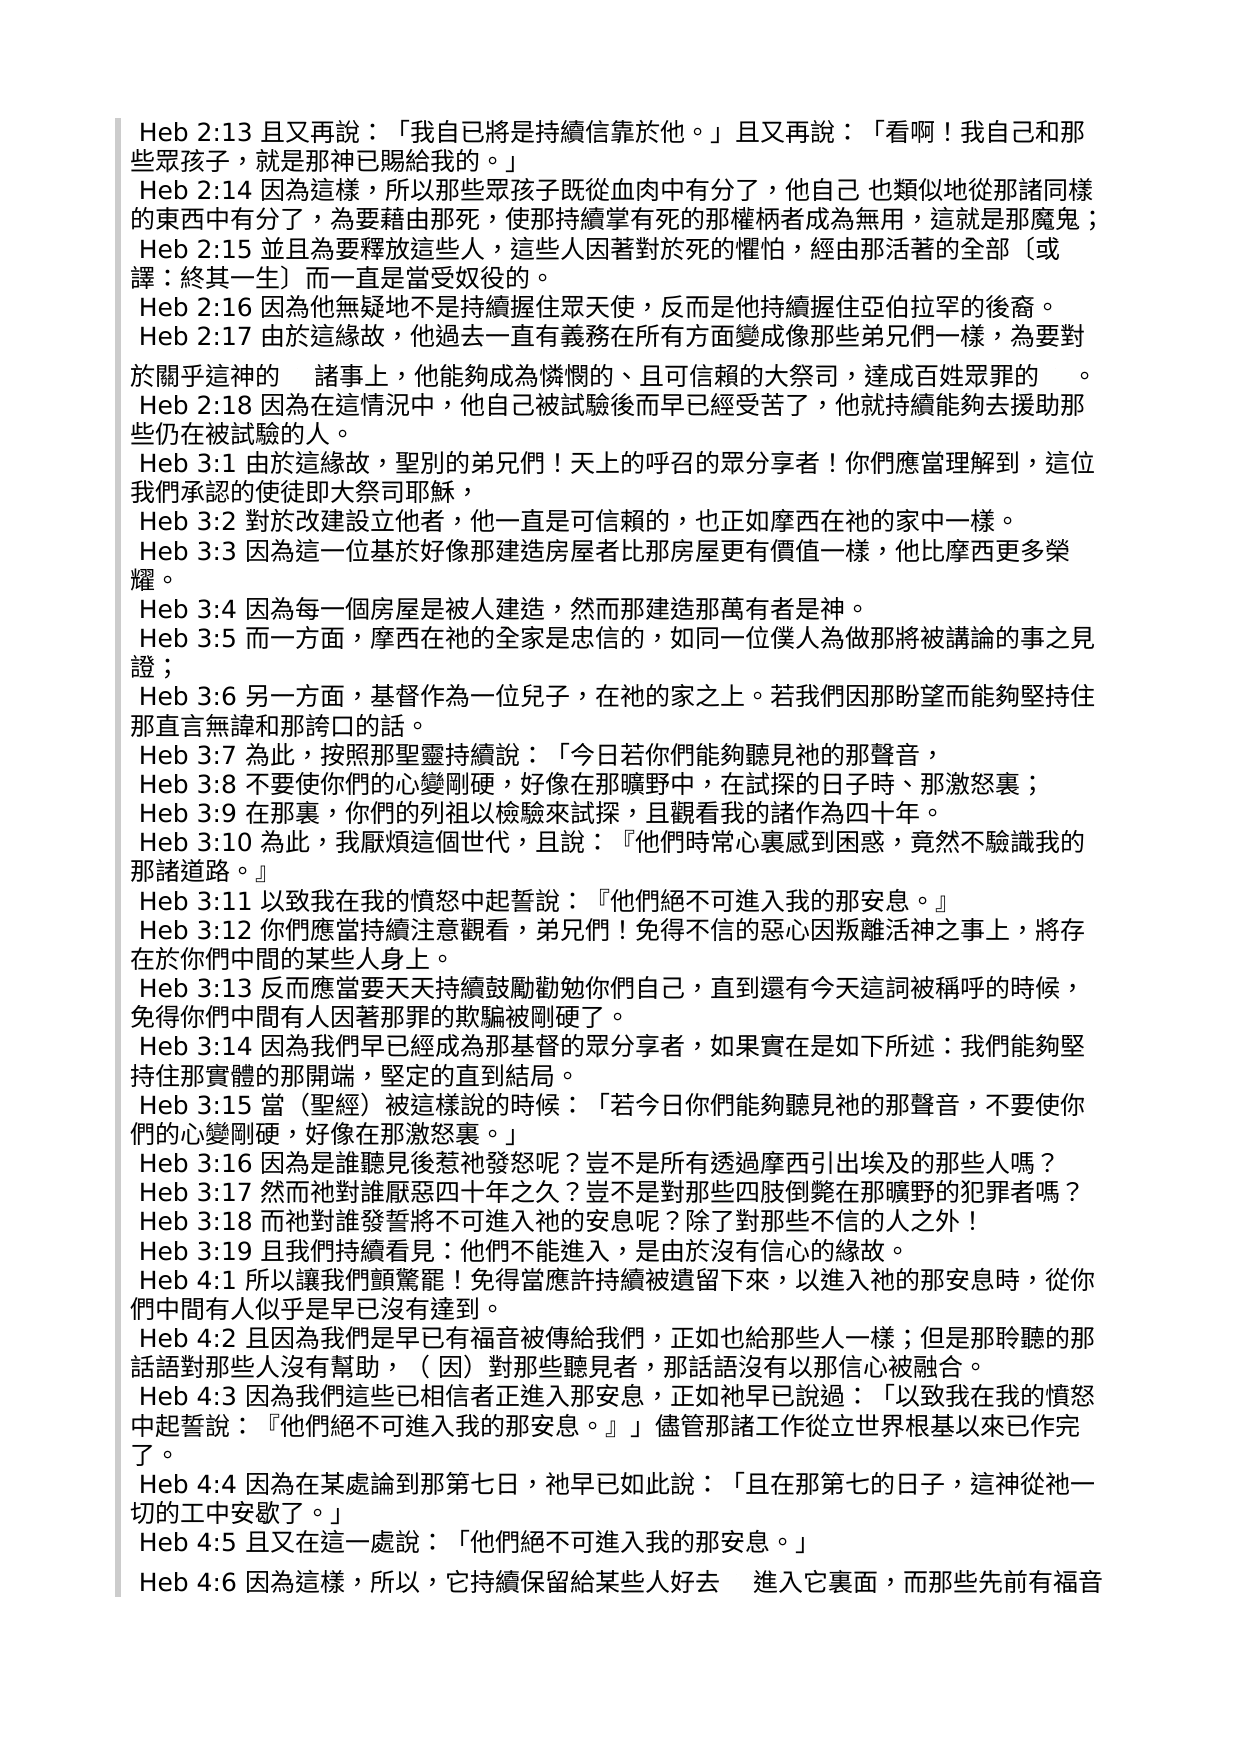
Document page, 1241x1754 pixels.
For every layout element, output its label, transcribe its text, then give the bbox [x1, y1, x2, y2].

table_header Heb 2:13 且又再說：「我自已將是持續信靠於他。」且又再說：「看啊！我自己和那些眾孩子，就是那神已賜給我的。」 Heb 2:14 因為這樣，所以那些眾孩子既從血肉中有分了，他自己 也類似地從那諸同樣的東西中有分了，為要藉由那死，使那持續掌有死的那權柄者成為無用，這就是那魔鬼； Heb 2:15 並且為要釋放這些人，這些人因著對於死的懼怕，經由那活著的全部〔或譯：終其一生〕而一直是當受奴役的。 Heb 2:16 因為他無疑地不是持續握住眾天使，反而是他持續握住亞伯拉罕的後裔。 Heb 2:17 由於這緣故，他過去一直有義務在所有方面變成像那些弟兄們一樣，為要對於關乎這神的諸事上，他能夠成為憐憫的、且可信賴的大祭司，達成百姓眾罪的。 Heb 2:18 因為在這情況中，他自己被試驗後而早已經受苦了，他就持續能夠去援助那些仍在被試驗的人。 Heb 3:1 由於這緣故，聖別的弟兄們！天上的呼召的眾分享者！你們應當理解到，這位我們承認的使徒即大祭司耶穌， Heb 3:2 對於改建設立他者，他一直是可信賴的，也正如摩西在祂的家中一樣。 Heb 3:3 因為這一位基於好像那建造房屋者比那房屋更有價值一樣，他比摩西更多榮耀。 Heb 3:4 因為每一個房屋是被人建造，然而那建造那萬有者是神。 Heb 3:5 而一方面，摩西在祂的全家是忠信的，如同一位僕人為做那將被講論的事之見證； Heb 3:6 另一方面，基督作為一位兒子，在祂的家之上。若我們因那盼望而能夠堅持住那直言無諱和那誇口的話。 Heb 3:7 為此，按照那聖靈持續說：「今日若你們能夠聽見祂的那聲音， Heb 3:8 不要使你們的心變剛硬，好像在那曠野中，在試探的日子時、那激怒裏； Heb 3:9 在那裏，你們的列祖以檢驗來試探，且觀看我的諸作為四十年。 Heb 3:10 為此，我厭煩這個世代，且說：『他們時常心裏感到困惑，竟然不驗識我的那諸道路。』 Heb 3:11 以致我在我的憤怒中起誓說：『他們絕不可進入我的那安息。』 Heb 3:12 你們應當持續注意觀看，弟兄們！免得不信的惡心因叛離活神之事上，將存在於你們中間的某些人身上。 Heb 3:13 反而應當要天天持續鼓勵勸勉你們自己，直到還有今天這詞被稱呼的時候，免得你們中間有人因著那罪的欺騙被剛硬了。 Heb 3:14 因為我們早已經成為那基督的眾分享者，如果實在是如下所述：我們能夠堅持住那實體的那開端，堅定的直到結局。 Heb 3:15 當（聖經）被這樣說的時候：「若今日你們能夠聽見祂的那聲音，不要使你們的心變剛硬，好像在那激怒裏。」 Heb 3:16 因為是誰聽見後惹祂發怒呢？豈不是所有透過摩西引出埃及的那些人嗎？ Heb 3:17 然而祂對誰厭惡四十年之久？豈不是對那些四肢倒斃在那曠野的犯罪者嗎？ Heb 3:18 而祂對誰發誓將不可進入祂的安息呢？除了對那些不信的人之外！ Heb 3:19 且我們持續看見：他們不能進入，是由於沒有信心的緣故。 Heb 4:1 所以讓我們顫驚罷！免得當應許持續被遺留下來，以進入祂的那安息時，從你們中間有人似乎是早已沒有達到。 Heb 4:2 且因為我們是早已有福音被傳給我們，正如也給那些人一樣；但是那聆聽的那話語對那些人沒有幫助，（ 因）對那些聽見者，那話語沒有以那信心被融合。 Heb 4:3 因為我們這些已相信者正進入那安息，正如祂早已說過：「以致我在我的憤怒中起誓說：『他們絕不可進入我的那安息。』」儘管那諸工作從立世界根基以來已作完了。 Heb 4:4 因為在某處論到那第七日，祂早已如此說：「且在那第七的日子，這神從祂一切的工中安歇了。」 Heb 4:5 且又在這一處說：「他們絕不可進入我的那安息。」 Heb 4:6 因為這樣，所以，它持續保留給某些人好去進入它裏面，而那些先前有福音 [121, 118, 1122, 1597]
